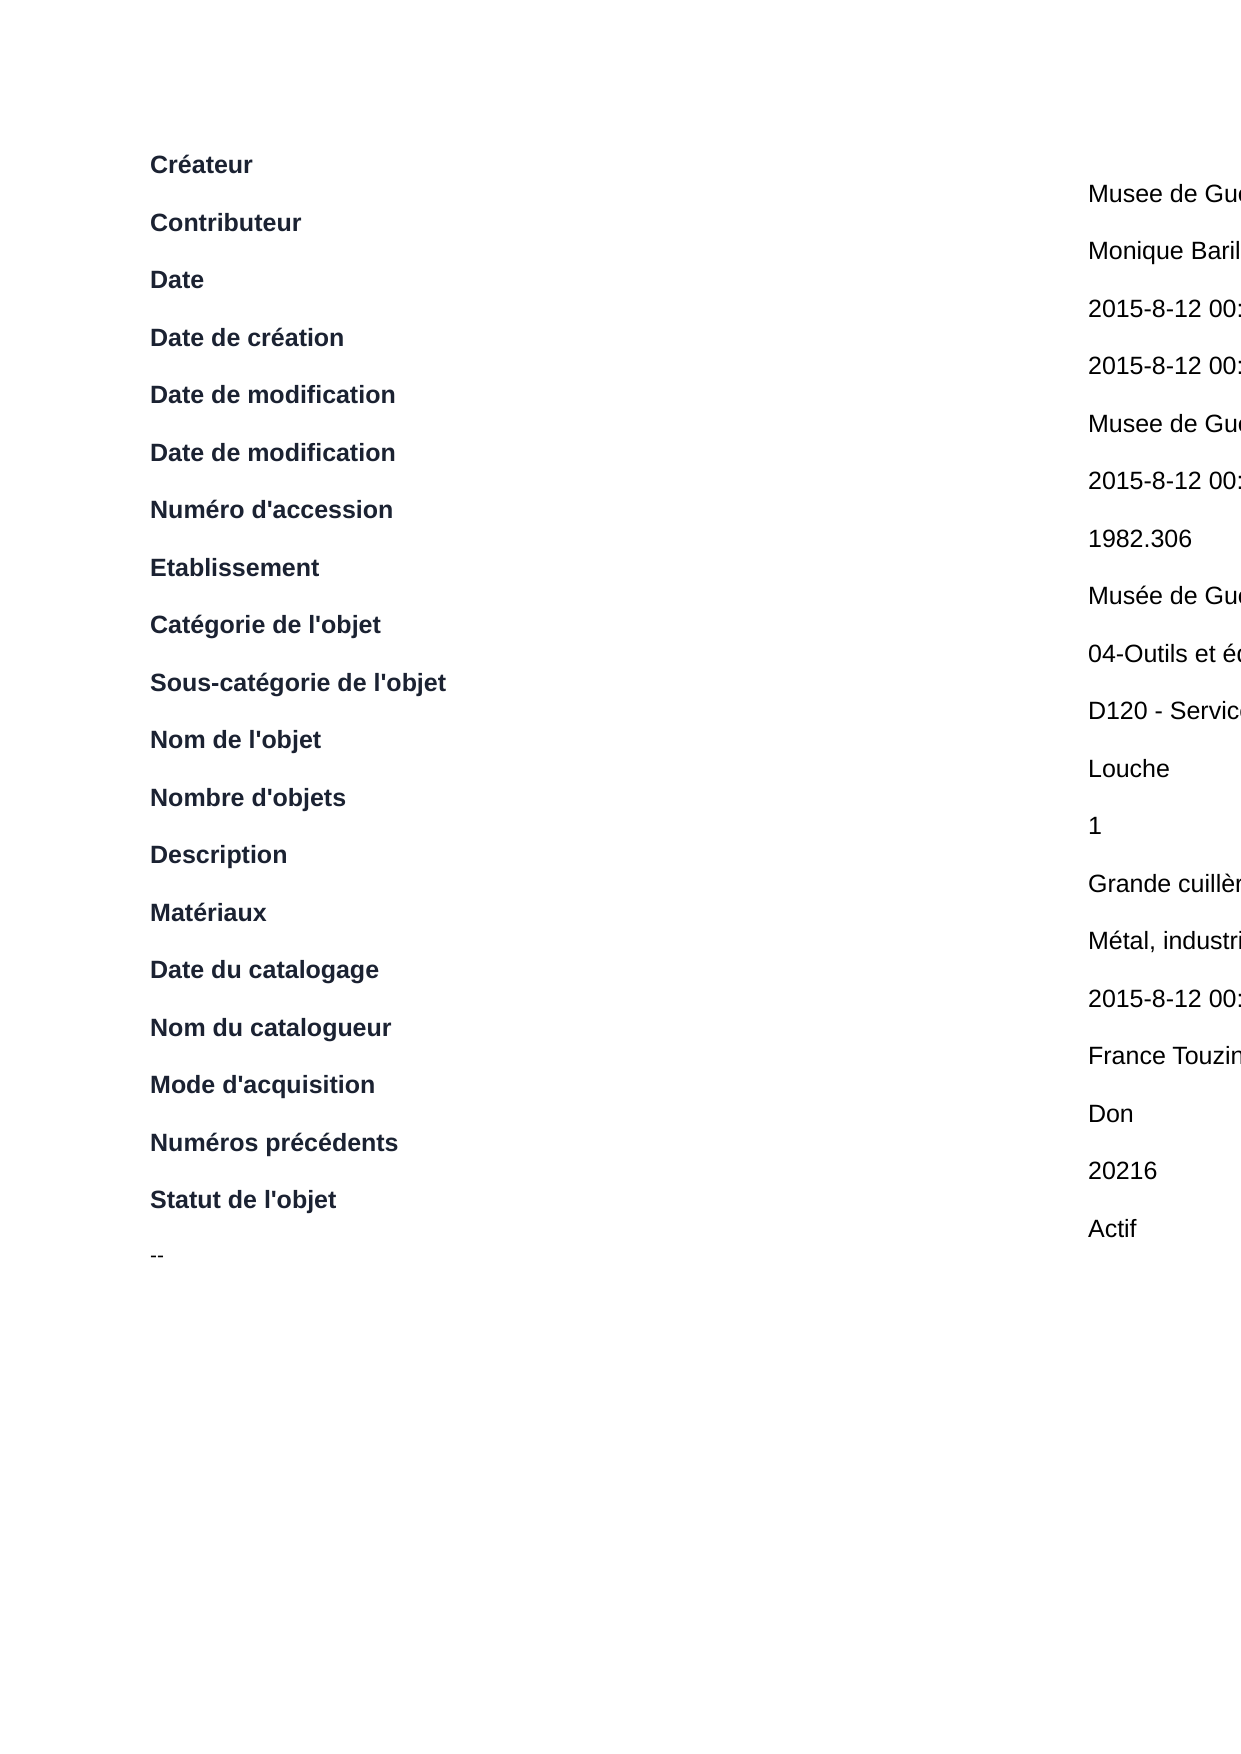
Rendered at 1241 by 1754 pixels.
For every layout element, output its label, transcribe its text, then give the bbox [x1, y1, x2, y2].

text Sous-catégorie de l'objet [150, 667, 1090, 696]
text Date de modification [150, 380, 1090, 409]
text Nom de l'objet [150, 725, 1090, 754]
text Monique Baril [1088, 236, 1240, 265]
text Louche [1088, 754, 1240, 782]
text Date de création [150, 322, 1090, 351]
text Date [150, 265, 1090, 294]
text Matériaux [150, 897, 1090, 926]
text France Touzin [1088, 1041, 1240, 1070]
text 2015-8-12 00:00 [1088, 984, 1240, 1012]
text Musee de Guerin - Gestionnaire (MDG) [1088, 409, 1240, 437]
text Date de modification [150, 437, 1090, 466]
text D120 - Service des aliments [1088, 696, 1240, 725]
text Grande cuillère à long manche, pour servir le potage, la soupe. [1088, 869, 1240, 897]
text Musée de Guérin [1088, 581, 1240, 610]
text Nom du catalogueur [150, 1012, 1090, 1041]
text Nombre d'objets [150, 782, 1090, 811]
text Description [150, 840, 1090, 869]
text 1982.306 [1088, 524, 1240, 552]
text Etablissement [150, 552, 1090, 581]
text Créateur [150, 150, 1090, 179]
text Statut de l'objet [150, 1185, 1090, 1214]
text -- [150, 1242, 1090, 1266]
text Date du catalogage [150, 955, 1090, 984]
text Numéro d'accession [150, 495, 1090, 524]
text Numéros précédents [150, 1127, 1090, 1156]
text 1 [1088, 811, 1240, 840]
text 20216 [1088, 1156, 1240, 1185]
text Musee de Guerin - Gestionnaire (MDG) [1088, 179, 1240, 207]
text Mode d'acquisition [150, 1070, 1090, 1099]
text 04-Outils et équipement pour les matériaux [1088, 639, 1240, 667]
text 2015-8-12 00:00 [1088, 294, 1240, 322]
text Catégorie de l'objet [150, 610, 1090, 639]
text Don [1088, 1099, 1240, 1127]
text Métal, industriel. [1088, 926, 1240, 955]
text 2015-8-12 00:00 [1088, 351, 1240, 380]
text 2015-8-12 00:00 [1088, 466, 1240, 495]
text Actif [1088, 1214, 1240, 1242]
text Contributeur [150, 207, 1090, 236]
